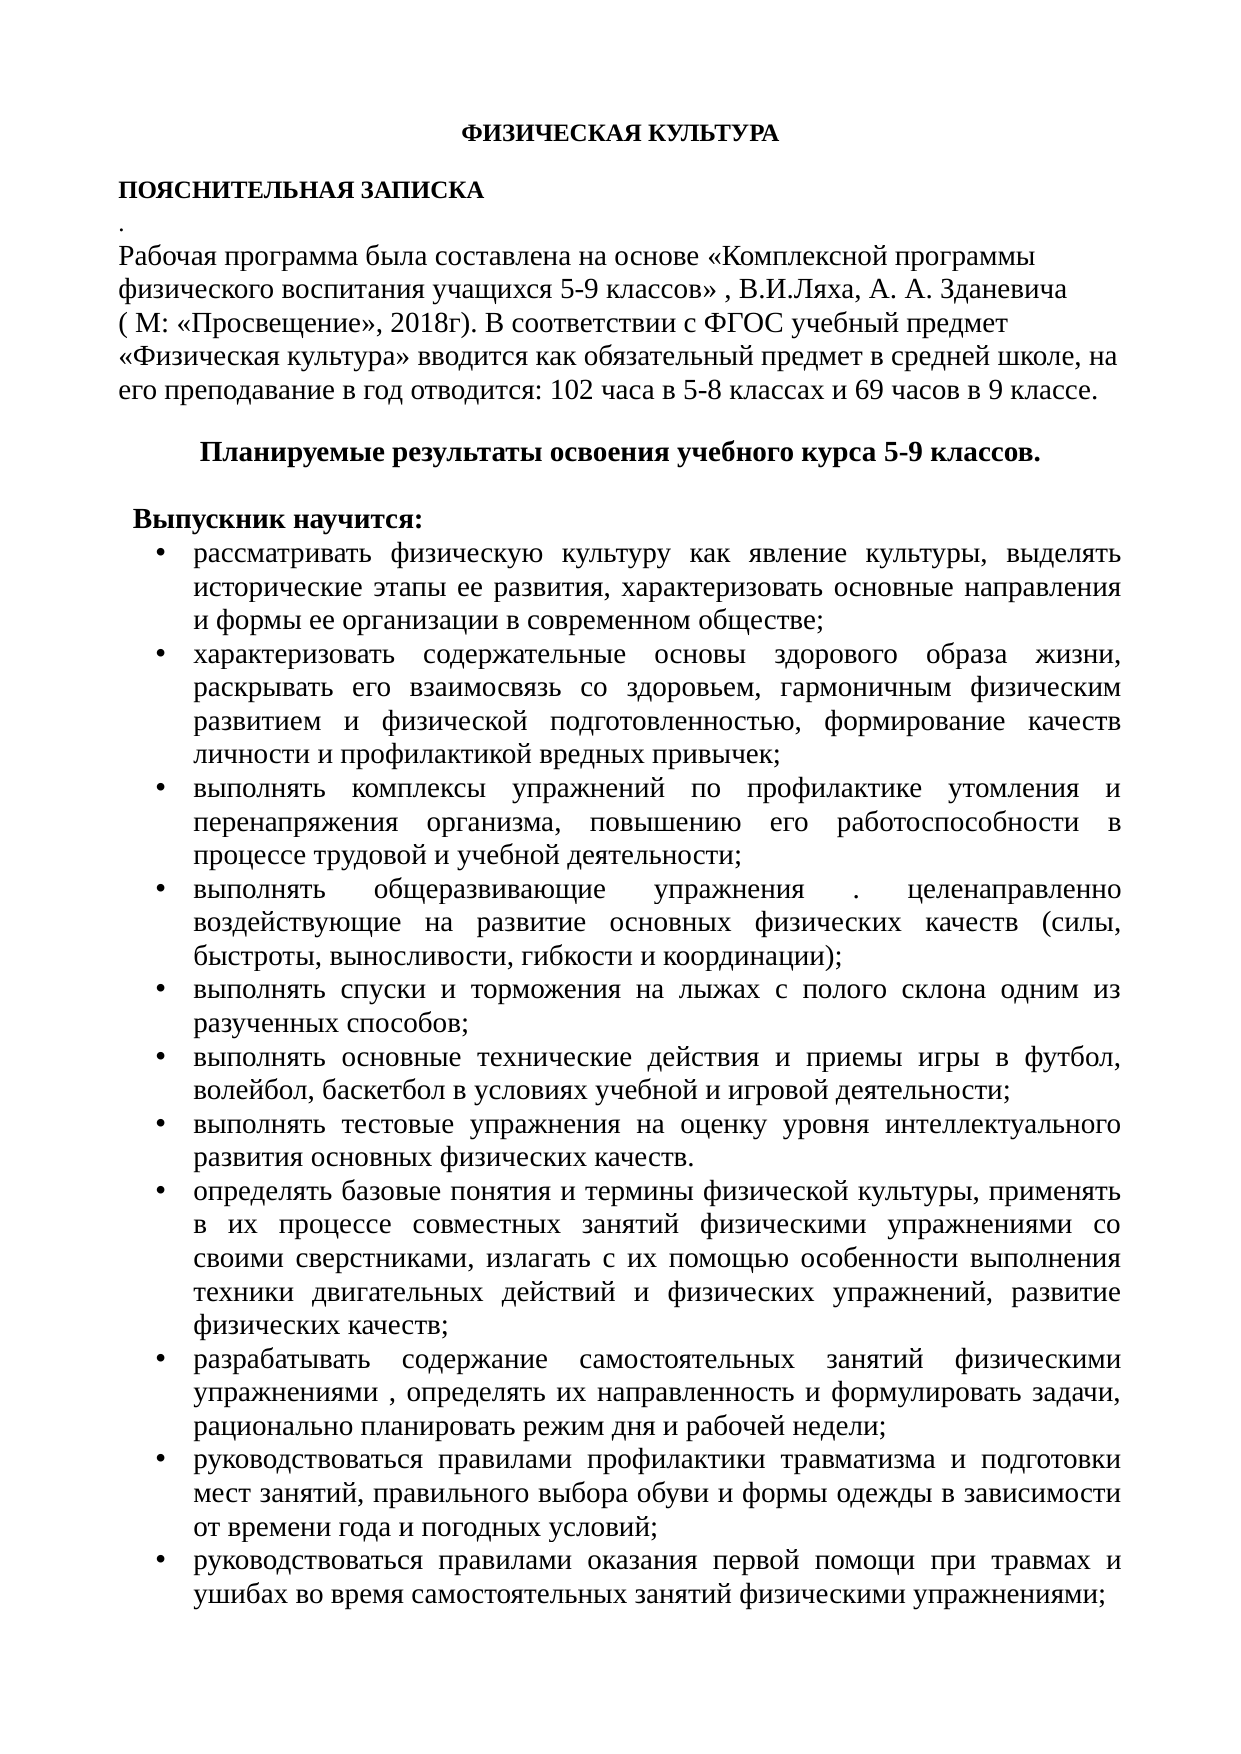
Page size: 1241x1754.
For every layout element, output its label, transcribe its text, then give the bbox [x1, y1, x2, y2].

text Выпускник научится: [118, 501, 1122, 535]
text . [118, 204, 1122, 238]
list выполнять спуски и торможения на лыжах с полого склона одним из разученных способов; [156, 971, 1122, 1039]
list характеризовать содержательные основы здорового образа жизни, раскрывать его взаимосвязь со здоровьем, гармоничным физическим развитием и физической подготовленностью, формирование качеств личности и профилактикой вредных привычек; [156, 636, 1122, 770]
text Рабочая программа была составлена на основе «Комплексной программы физического воспитания учащихся 5-9 классов» , В.И.Ляха, А. А. Зданевича ( М: «Просвещение», 2018г). В соответствии с ФГОС учебный предмет «Физическая культура» вводится как обязательный предмет в средней школе, на его преподавание в год отводится: 102 часа в 5-8 классах и 69 часов в 9 классе. [118, 238, 1122, 406]
list руководствоваться правилами оказания первой помощи при травмах и ушибах во время самостоятельных занятий физическими упражнениями; [156, 1542, 1122, 1609]
list выполнять общеразвивающие упражнения . целенаправленно воздействующие на развитие основных физических качеств (силы, быстроты, выносливости, гибкости и координации); [156, 871, 1122, 971]
list выполнять тестовые упражнения на оценку уровня интеллектуального развития основных физических качеств. [156, 1106, 1122, 1173]
list выполнять комплексы упражнений по профилактике утомления и перенапряжения организма, повышению его работоспособности в процессе трудовой и учебной деятельности; [156, 770, 1122, 871]
text ПОЯСНИТЕЛЬНАЯ ЗАПИСКА [118, 176, 1122, 204]
text ФИЗИЧЕСКАЯ КУЛЬТУРА [118, 118, 1122, 147]
list выполнять основные технические действия и приемы игры в футбол, волейбол, баскетбол в условиях учебной и игровой деятельности; [156, 1039, 1122, 1106]
list руководствоваться правилами профилактики травматизма и подготовки мест занятий, правильного выбора обуви и формы одежды в зависимости от времени года и погодных условий; [156, 1442, 1122, 1542]
text Планируемые результаты освоения учебного курса 5-9 классов. [118, 434, 1122, 468]
list определять базовые понятия и термины физической культуры, применять в их процессе совместных занятий физическими упражнениями со своими сверстниками, излагать с их помощью особенности выполнения техники двигательных действий и физических упражнений, развитие физических качеств; [156, 1173, 1122, 1341]
list разрабатывать содержание самостоятельных занятий физическими упражнениями , определять их направленность и формулировать задачи, рационально планировать режим дня и рабочей недели; [156, 1341, 1122, 1442]
list рассматривать физическую культуру как явление культуры, выделять исторические этапы ее развития, характеризовать основные направления и формы ее организации в современном обществе; [156, 535, 1122, 636]
